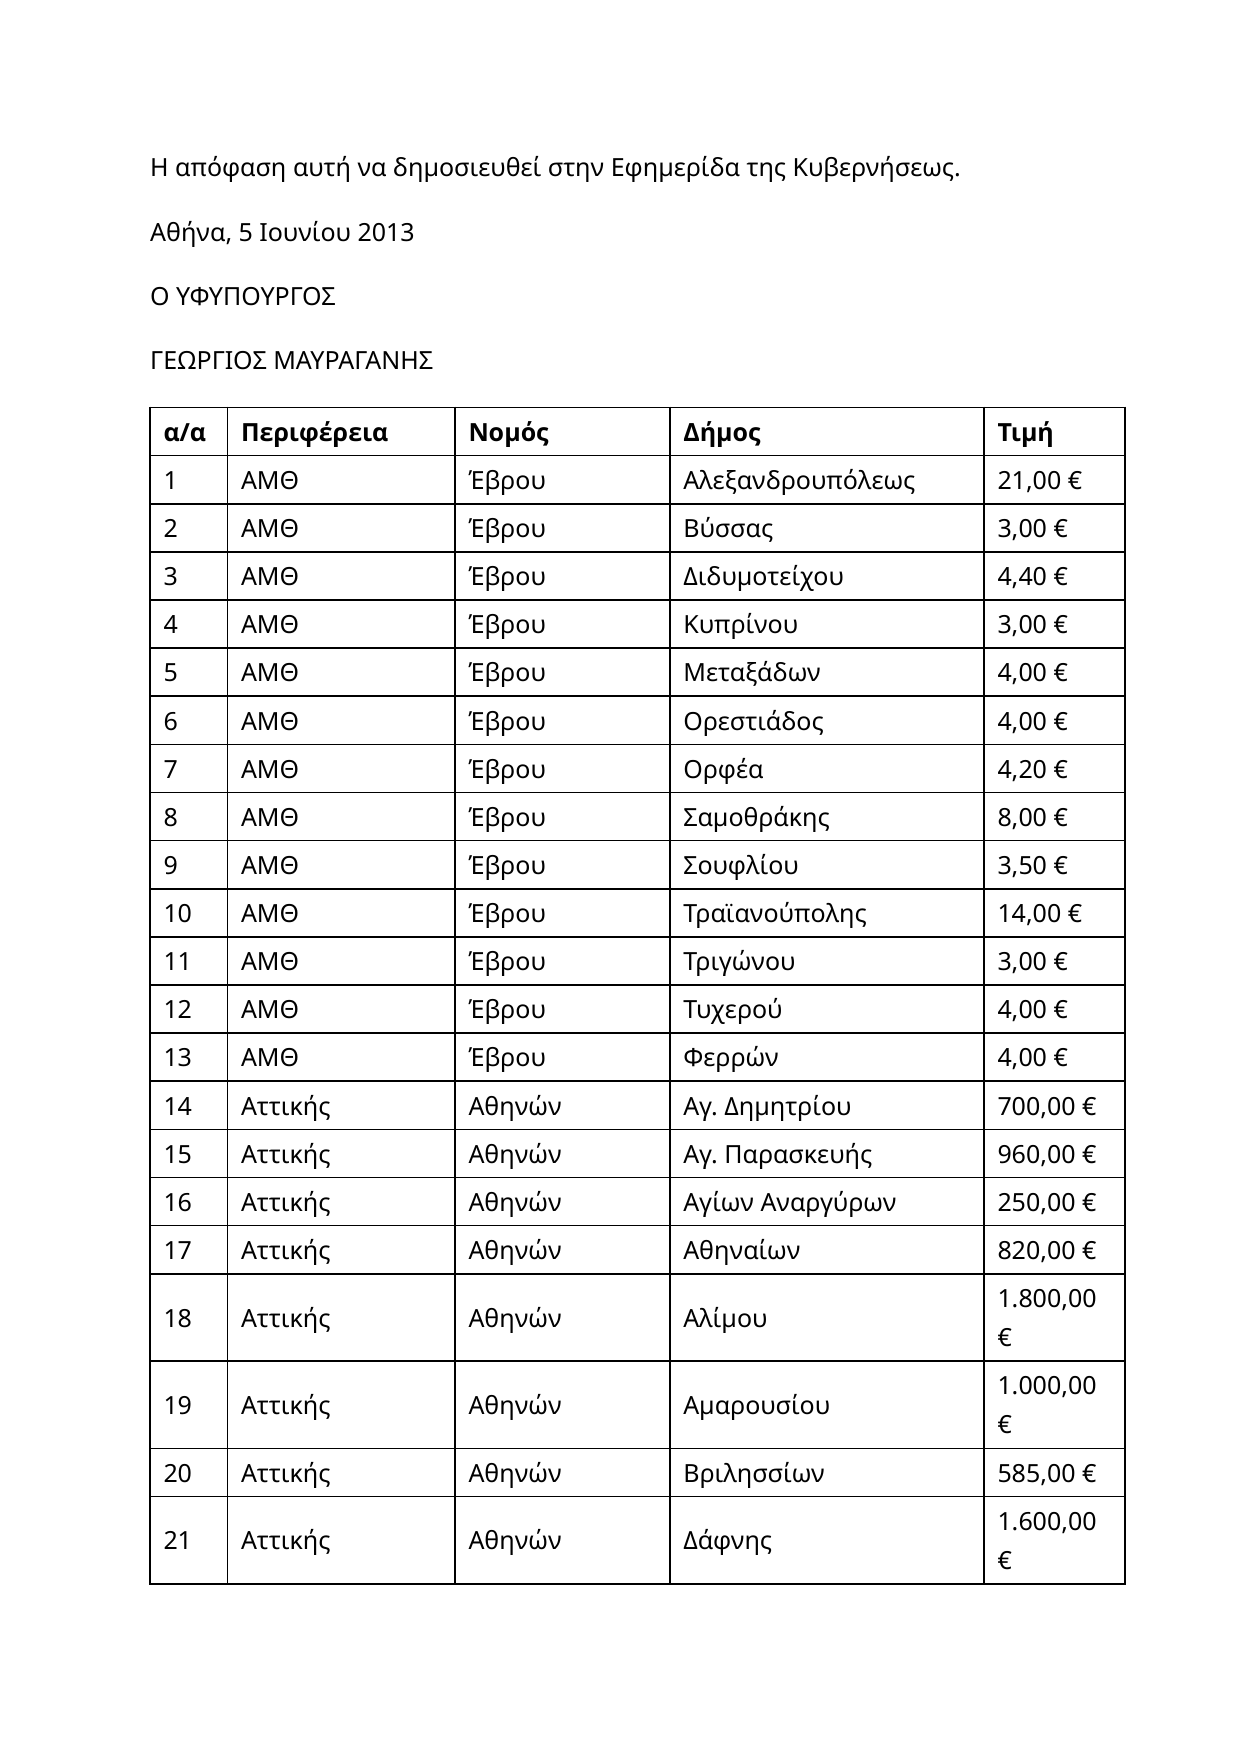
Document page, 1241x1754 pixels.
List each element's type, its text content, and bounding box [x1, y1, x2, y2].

table_cell Τραϊανούπολης [671, 890, 983, 936]
table_cell 4 [151, 601, 227, 647]
table_cell 1.800,00 € [985, 1275, 1124, 1360]
table_cell Αθηνών [456, 1275, 669, 1360]
table_cell ΑΜΘ [228, 505, 454, 551]
table_cell 4,00 € [985, 697, 1124, 743]
table_cell ΑΜΘ [228, 697, 454, 743]
table_cell 14 [151, 1082, 227, 1128]
table_cell Δάφνης [671, 1497, 983, 1583]
table_cell Αλίμου [671, 1275, 983, 1360]
table_cell ΑΜΘ [228, 601, 454, 647]
table_header Τιμή [985, 408, 1124, 455]
table_cell ΑΜΘ [228, 649, 454, 695]
table_cell Αγ. Δημητρίου [671, 1082, 983, 1128]
table_cell 4,00 € [985, 986, 1124, 1032]
table_cell Έβρου [456, 505, 669, 551]
table_cell 4,20 € [985, 745, 1124, 792]
table_cell Αττικής [228, 1130, 454, 1177]
table_cell Έβρου [456, 649, 669, 695]
table_cell Αθηναίων [671, 1226, 983, 1273]
table_cell Αγίων Αναργύρων [671, 1178, 983, 1225]
table_cell 4,00 € [985, 1034, 1124, 1080]
table_cell 3,00 € [985, 601, 1124, 647]
table_cell 11 [151, 938, 227, 984]
table_cell 8,00 € [985, 793, 1124, 840]
table_cell ΑΜΘ [228, 841, 454, 888]
table_cell Κυπρίνου [671, 601, 983, 647]
table_cell Αττικής [228, 1362, 454, 1447]
table_cell 15 [151, 1130, 227, 1177]
table_cell 700,00 € [985, 1082, 1124, 1128]
table_cell Αττικής [228, 1449, 454, 1496]
table_cell 21,00 € [985, 456, 1124, 503]
table_cell 1 [151, 456, 227, 503]
table_cell Βύσσας [671, 505, 983, 551]
table_cell ΑΜΘ [228, 553, 454, 599]
table_cell Αθηνών [456, 1497, 669, 1583]
table_cell ΑΜΘ [228, 986, 454, 1032]
table_cell Διδυμοτείχου [671, 553, 983, 599]
text Ο ΥΦΥΠΟΥΡΓΟΣ [150, 278, 1090, 312]
table_cell 8 [151, 793, 227, 840]
table_cell ΑΜΘ [228, 890, 454, 936]
text Η απόφαση αυτή να δημοσιευθεί στην Εφημερίδα της Κυβερνήσεως. [150, 150, 1090, 184]
table_cell 12 [151, 986, 227, 1032]
table_cell 3 [151, 553, 227, 599]
table_cell Αττικής [228, 1497, 454, 1583]
table_cell 21 [151, 1497, 227, 1583]
table_cell ΑΜΘ [228, 1034, 454, 1080]
table_cell 20 [151, 1449, 227, 1496]
table_cell Έβρου [456, 697, 669, 743]
table_cell Ορεστιάδος [671, 697, 983, 743]
table_cell 820,00 € [985, 1226, 1124, 1273]
table_cell 1.000,00 € [985, 1362, 1124, 1447]
table_cell Έβρου [456, 745, 669, 792]
table_cell Αθηνών [456, 1130, 669, 1177]
table_cell Έβρου [456, 553, 669, 599]
table_cell Βριλησσίων [671, 1449, 983, 1496]
table_cell 17 [151, 1226, 227, 1273]
table_cell 4,40 € [985, 553, 1124, 599]
table_cell 16 [151, 1178, 227, 1225]
table_cell Ορφέα [671, 745, 983, 792]
table_cell 18 [151, 1275, 227, 1360]
table_cell ΑΜΘ [228, 793, 454, 840]
table_cell Αττικής [228, 1082, 454, 1128]
table_cell 1.600,00 € [985, 1497, 1124, 1583]
text ΓΕΩΡΓΙΟΣ ΜΑΥΡΑΓΑΝΗΣ [150, 342, 1090, 377]
table_cell Αμαρουσίου [671, 1362, 983, 1447]
table_cell 3,50 € [985, 841, 1124, 888]
table_cell Σουφλίου [671, 841, 983, 888]
table_cell ΑΜΘ [228, 938, 454, 984]
table_cell Έβρου [456, 841, 669, 888]
table_cell 9 [151, 841, 227, 888]
table_cell Αθηνών [456, 1082, 669, 1128]
table_cell Έβρου [456, 986, 669, 1032]
table_cell Αθηνών [456, 1362, 669, 1447]
table_cell 5 [151, 649, 227, 695]
table_cell Έβρου [456, 601, 669, 647]
table_cell Αθηνών [456, 1178, 669, 1225]
table_cell Τριγώνου [671, 938, 983, 984]
table_cell 19 [151, 1362, 227, 1447]
table_cell Φερρών [671, 1034, 983, 1080]
table_cell 4,00 € [985, 649, 1124, 695]
table_header Περιφέρεια [228, 408, 454, 455]
table_cell Έβρου [456, 938, 669, 984]
table_cell ΑΜΘ [228, 456, 454, 503]
table_cell 2 [151, 505, 227, 551]
table_cell Σαμοθράκης [671, 793, 983, 840]
table_cell Έβρου [456, 456, 669, 503]
table_cell Τυχερού [671, 986, 983, 1032]
table_cell Αθηνών [456, 1449, 669, 1496]
table_cell 3,00 € [985, 505, 1124, 551]
table_header α/α [151, 408, 227, 455]
table_cell Έβρου [456, 890, 669, 936]
table_cell 3,00 € [985, 938, 1124, 984]
table_cell Αλεξανδρουπόλεως [671, 456, 983, 503]
table_cell 960,00 € [985, 1130, 1124, 1177]
table_cell ΑΜΘ [228, 745, 454, 792]
table_cell Αττικής [228, 1275, 454, 1360]
table_cell 250,00 € [985, 1178, 1124, 1225]
table_cell Αγ. Παρασκευής [671, 1130, 983, 1177]
table_cell 7 [151, 745, 227, 792]
text Αθήνα, 5 Ιουνίου 2013 [150, 214, 1090, 248]
table_cell Έβρου [456, 793, 669, 840]
table_header Νομός [456, 408, 669, 455]
table_cell Αθηνών [456, 1226, 669, 1273]
table_cell Μεταξάδων [671, 649, 983, 695]
table_cell Αττικής [228, 1226, 454, 1273]
table_cell 10 [151, 890, 227, 936]
table_cell 6 [151, 697, 227, 743]
table_cell 13 [151, 1034, 227, 1080]
table_cell 585,00 € [985, 1449, 1124, 1496]
table_cell 14,00 € [985, 890, 1124, 936]
table_header Δήμος [671, 408, 983, 455]
table_cell Αττικής [228, 1178, 454, 1225]
table_cell Έβρου [456, 1034, 669, 1080]
